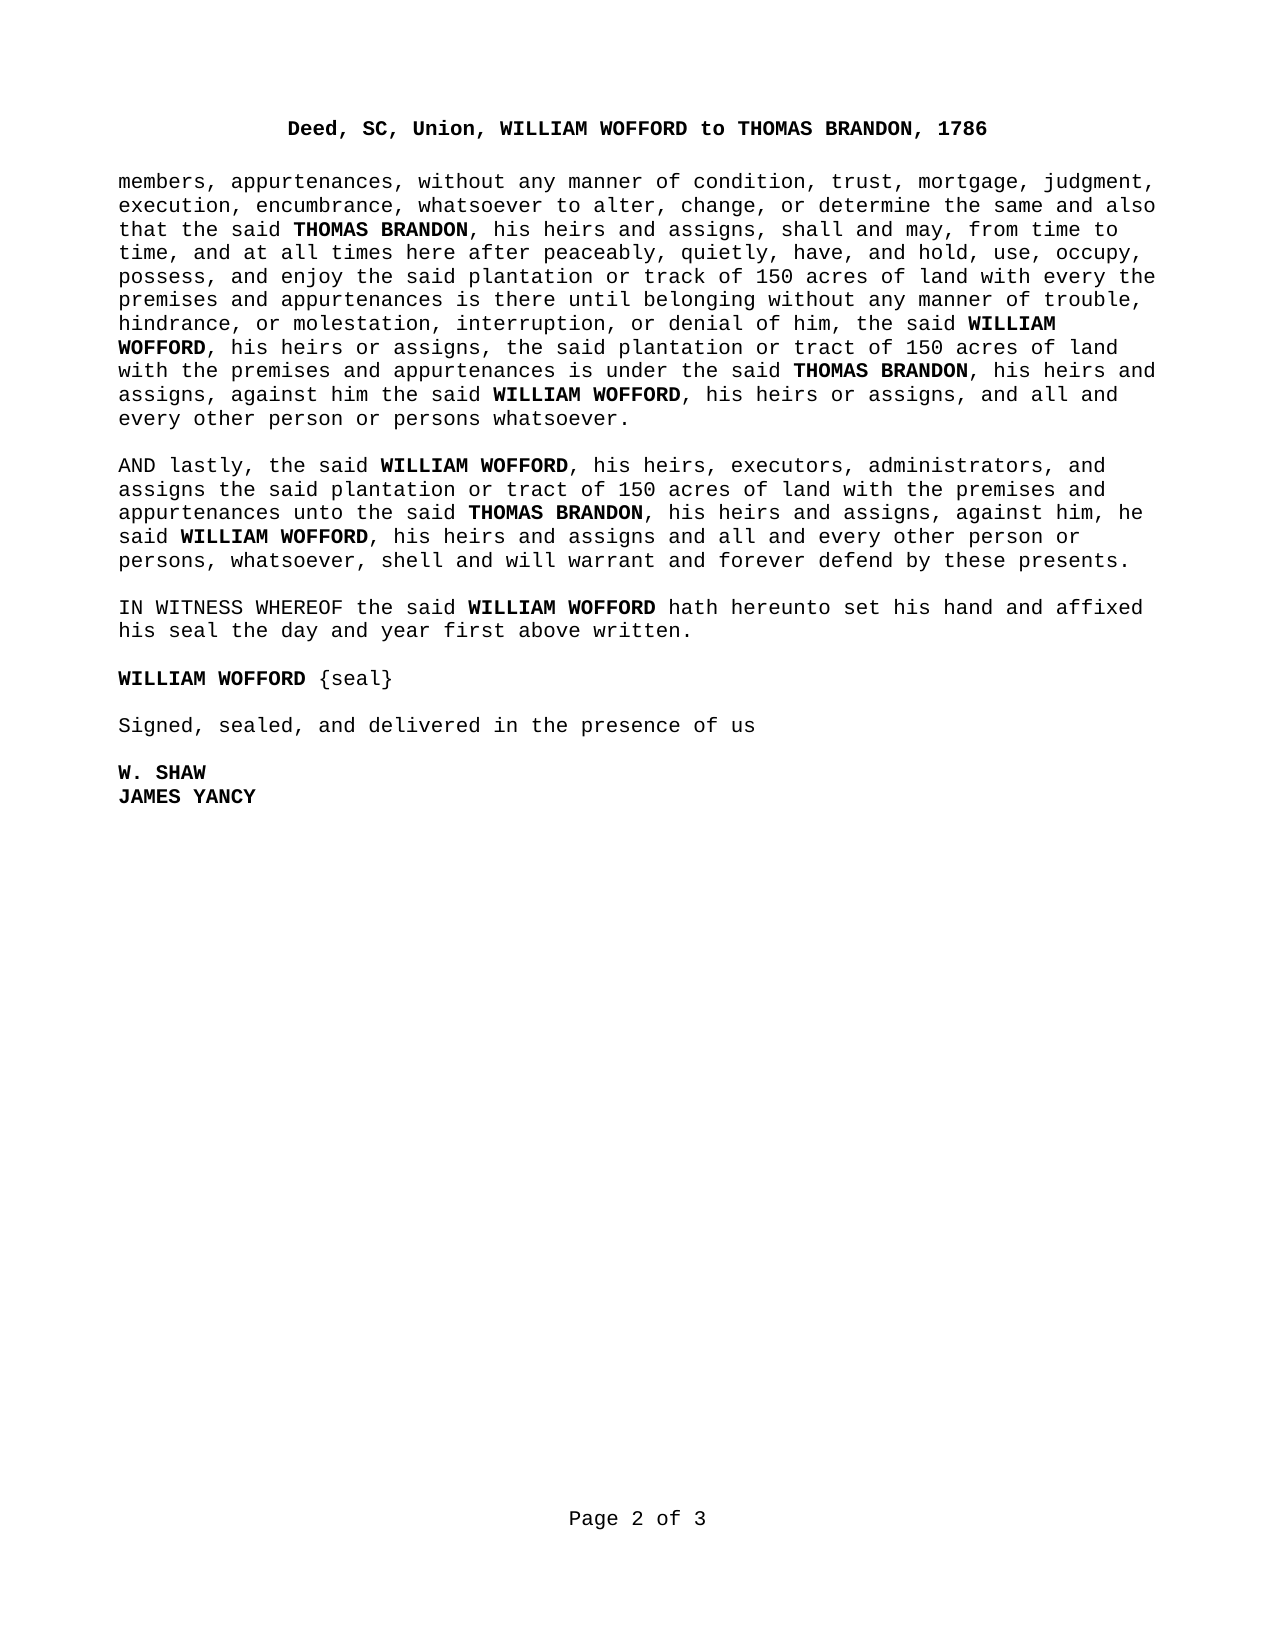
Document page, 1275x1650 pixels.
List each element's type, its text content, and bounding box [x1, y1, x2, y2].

text IN WITNESS WHEREOF the said WILLIAM WOFFORD hath hereunto set his hand and affixed his seal the day and year first above written. [118, 597, 1157, 644]
text AND lastly, the said WILLIAM WOFFORD, his heirs, executors, administrators, and assigns the said plantation or tract of 150 acres of land with the premises and appurtenances unto the said THOMAS BRANDON, his heirs and assigns, against him, he said WILLIAM WOFFORD, his heirs and assigns and all and every other person or persons, whatsoever, shell and will warrant and forever defend by these presents. [118, 455, 1157, 573]
text members, appurtenances, without any manner of condition, trust, mortgage, judgment, execution, encumbrance, whatsoever to alter, change, or determine the same and also that the said THOMAS BRANDON, his heirs and assigns, shall and may, from time to time, and at all times here after peaceably, quietly, have, and hold, use, occupy, possess, and enjoy the said plantation or track of 150 acres of land with every the premises and appurtenances is there until belonging without any manner of trouble, hindrance, or molestation, interruption, or denial of him, the said WILLIAM WOFFORD, his heirs or assigns, the said plantation or tract of 150 acres of land with the premises and appurtenances is under the said THOMAS BRANDON, his heirs and assigns, against him the said WILLIAM WOFFORD, his heirs or assigns, and all and every other person or persons whatsoever. [118, 171, 1157, 431]
text Signed, sealed, and delivered in the presence of us [118, 715, 1157, 739]
text W. SHAW [118, 762, 1157, 786]
text WILLIAM WOFFORD {seal} [118, 668, 1157, 691]
text JAMES YANCY [118, 786, 1157, 810]
